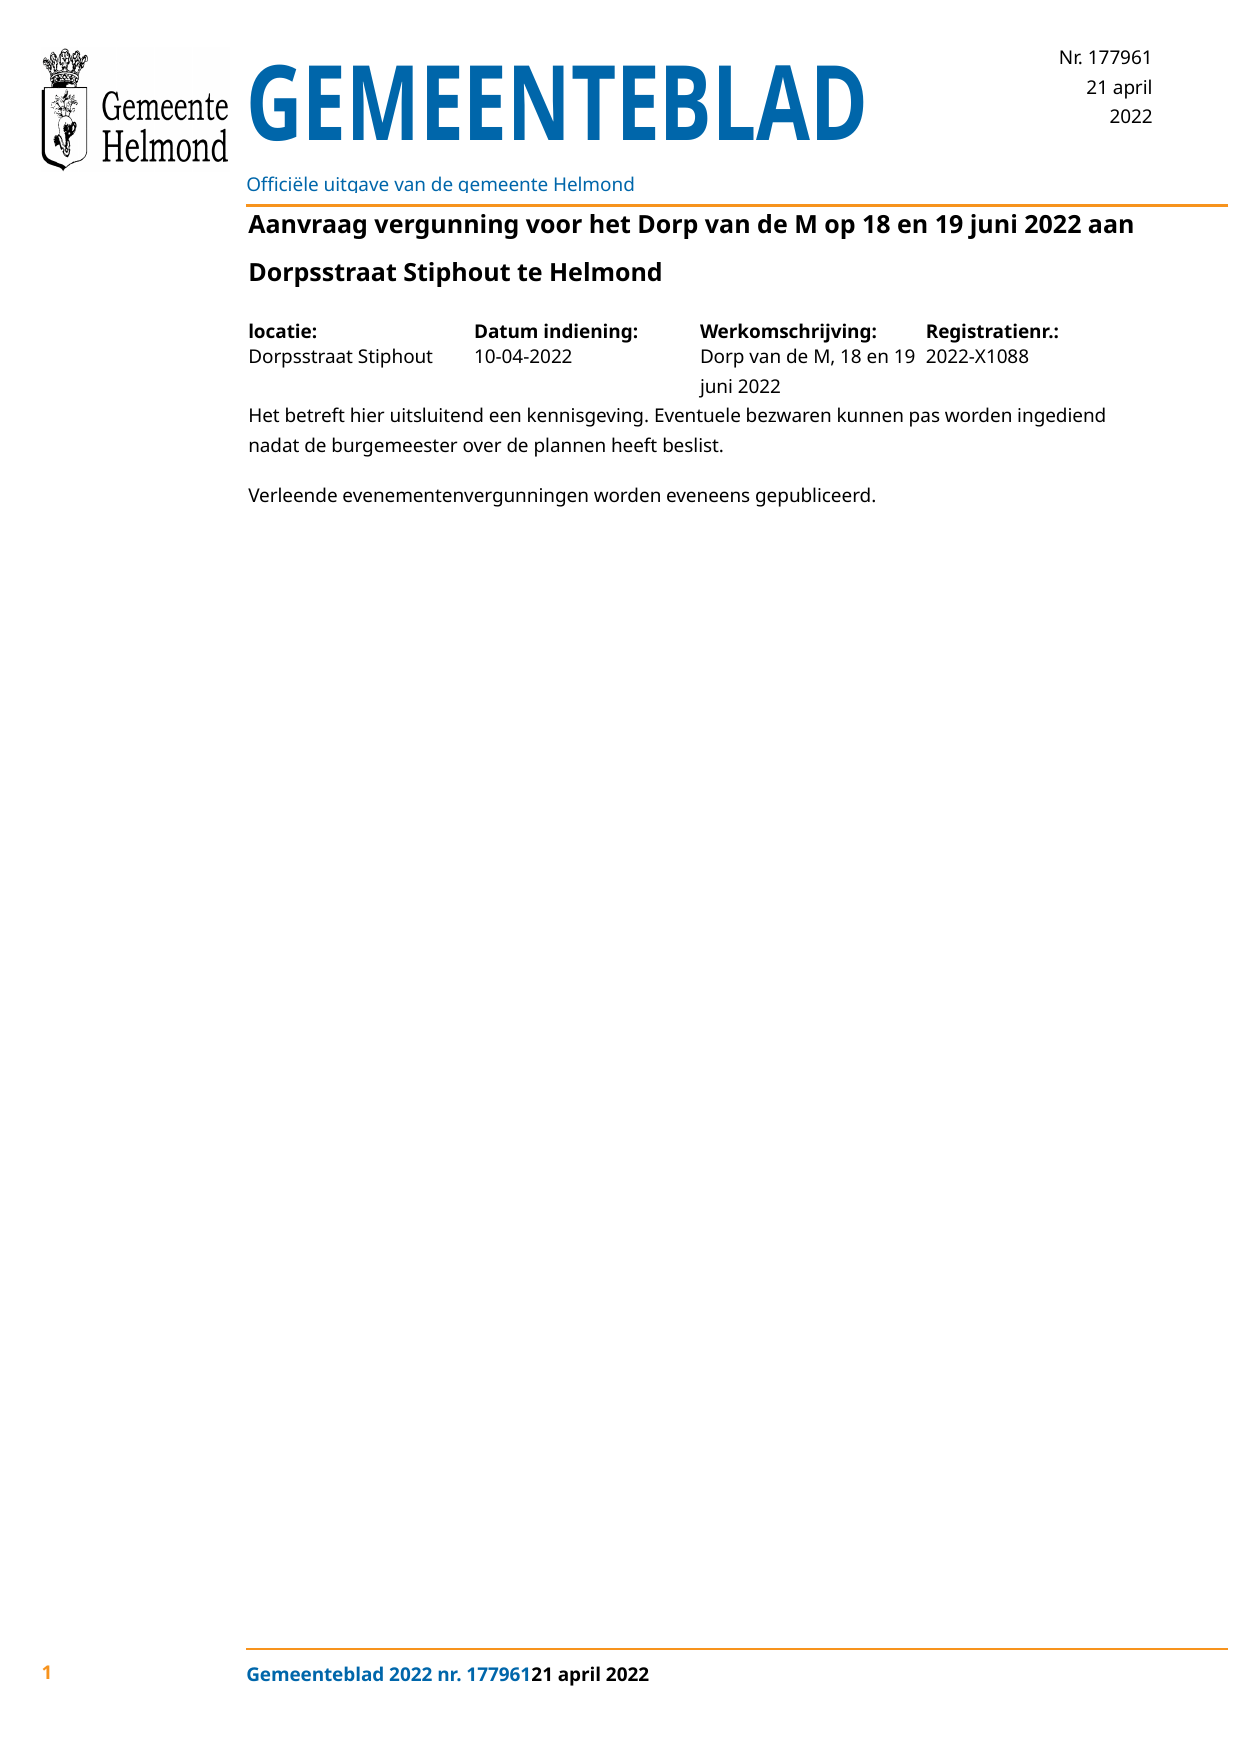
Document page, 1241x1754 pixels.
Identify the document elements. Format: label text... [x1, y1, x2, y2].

text Aanvraag vergunning voor het Dorp van de M op 18 en 19 juni 2022 aan Dorpsstraat Stiphout te Helmond [248, 207, 1152, 288]
table_header Registratienr.: [926, 318, 1152, 344]
text Het betreft hier uitsluitend een kennisgeving. Eventuele bezwaren kunnen pas worden ingediend nadat de burgemeester over de plannen heeft beslist. [248, 402, 1152, 458]
table_header Werkomschrijving: [700, 318, 926, 344]
table_cell 10-04-2022 [474, 344, 700, 399]
table_cell Dorp van de M, 18 en 19 juni 2022 [700, 344, 926, 399]
table_header Datum indiening: [474, 318, 700, 344]
table_cell Dorpsstraat Stiphout [248, 344, 474, 399]
table_cell 2022-X1088 [926, 344, 1152, 399]
text Verleende evenementenvergunningen worden eveneens gepubliceerd. [248, 482, 1152, 508]
picture [41, 47, 231, 172]
table_header locatie: [248, 318, 474, 344]
